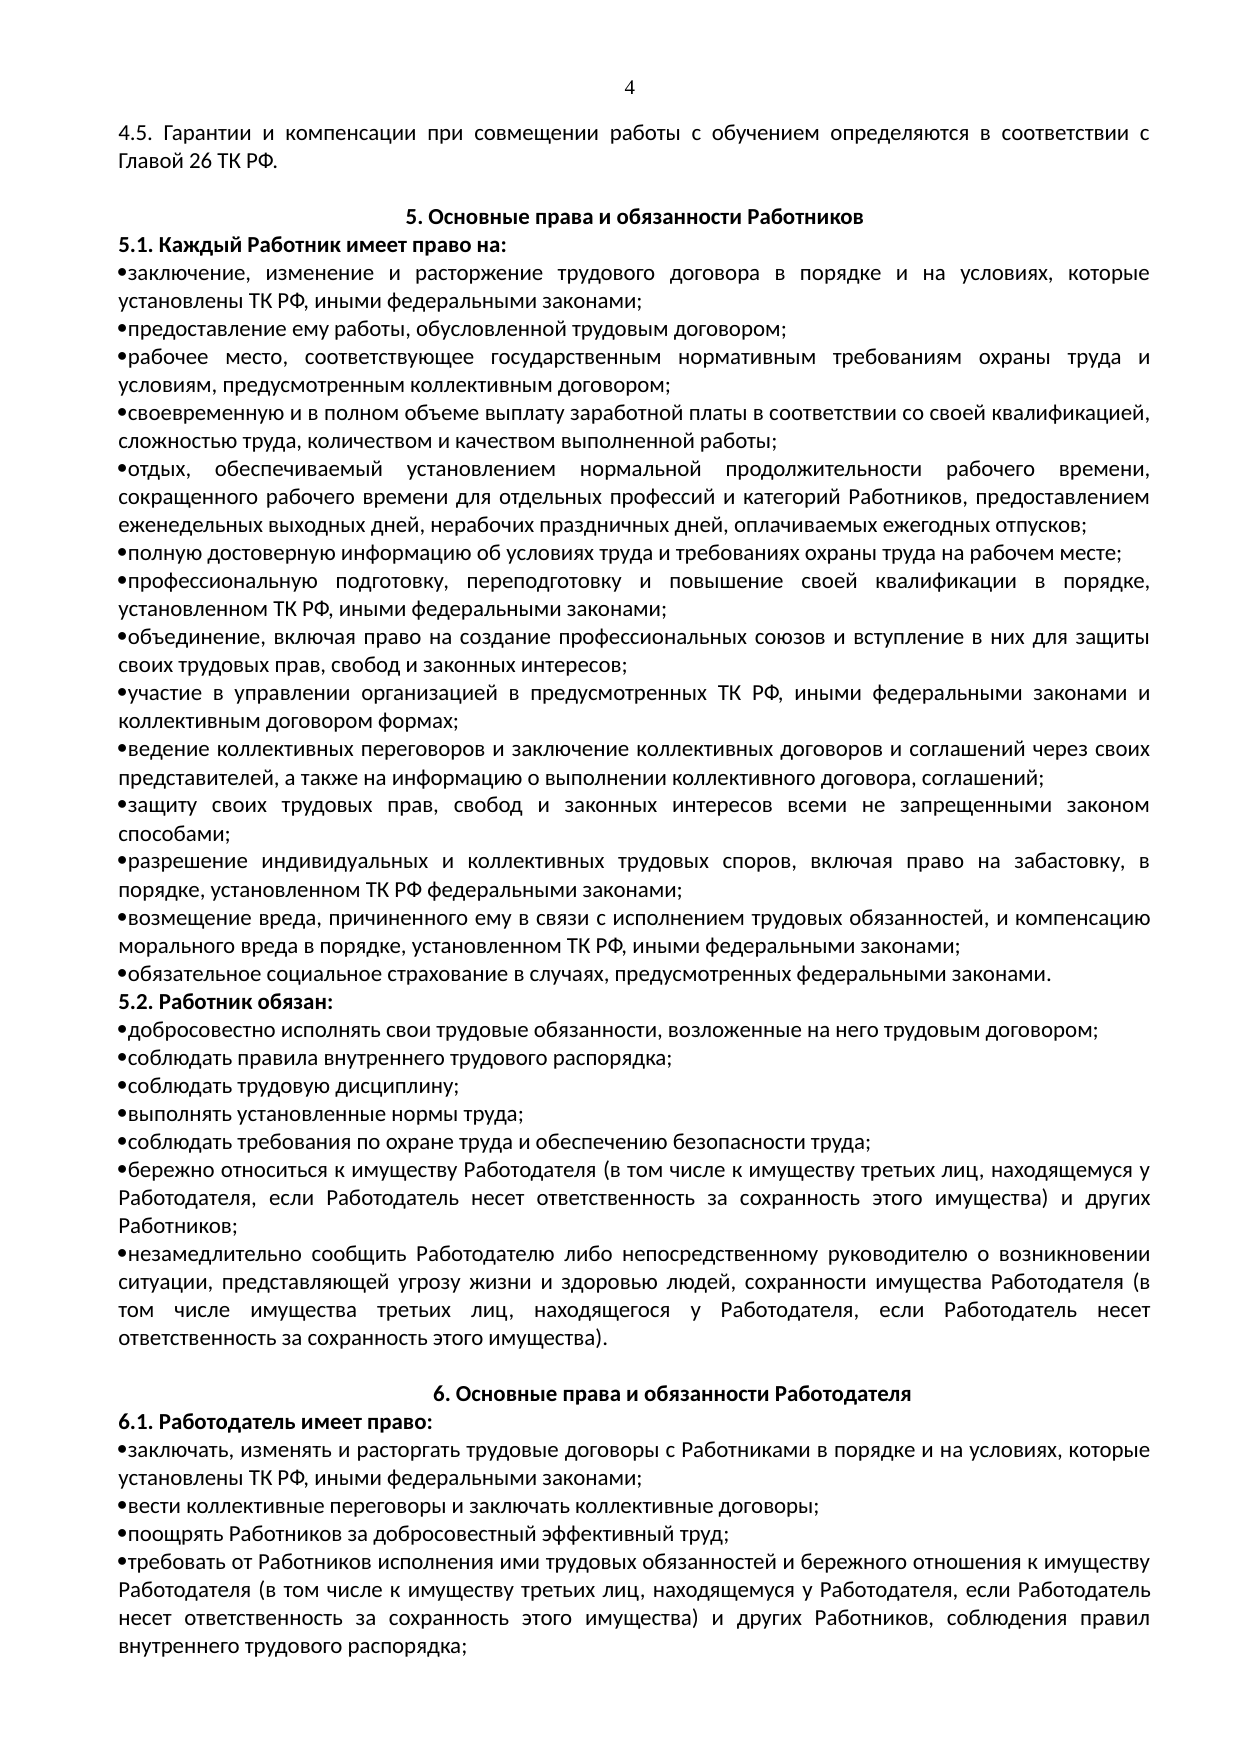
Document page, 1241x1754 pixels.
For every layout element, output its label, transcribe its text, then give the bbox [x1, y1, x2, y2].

list заключение, изменение и расторжение трудового договора в порядке и на условиях, которые установлены ТК РФ, иными федеральными законами; [118, 258, 1152, 314]
list разрешение индивидуальных и коллективных трудовых споров, включая право на забастовку, в порядке, установленном ТК РФ федеральными законами; [118, 847, 1152, 903]
list требовать от Работников исполнения ими трудовых обязанностей и бережного отношения к имуществу Работодателя (в том числе к имуществу третьих лиц, находящемуся у Работодателя, если Работодатель несет ответственность за сохранность этого имущества) и других Работников, соблюдения правил внутреннего трудового распорядка; [118, 1547, 1152, 1659]
list вести коллективные переговоры и заключать коллективные договоры; [118, 1491, 1152, 1519]
text 6.1. Работодатель имеет право: [118, 1407, 1152, 1435]
list объединение, включая право на создание профессиональных союзов и вступление в них для защиты своих трудовых прав, свобод и законных интересов; [118, 622, 1152, 678]
list незамедлительно сообщить Работодателю либо непосредственному руководителю о возникновении ситуации, представляющей угрозу жизни и здоровью людей, сохранности имущества Работодателя (в том числе имущества третьих лиц, находящегося у Работодателя, если Работодатель несет ответственность за сохранность этого имущества). [118, 1239, 1152, 1351]
text 4.5. Гарантии и компенсации при совмещении работы с обучением определяются в соответствии с Главой 26 ТК РФ. [118, 118, 1152, 174]
list добросовестно исполнять свои трудовые обязанности, возложенные на него трудовым договором; [118, 1015, 1152, 1043]
list поощрять Работников за добросовестный эффективный труд; [118, 1519, 1152, 1547]
list возмещение вреда, причиненного ему в связи с исполнением трудовых обязанностей, и компенсацию морального вреда в порядке, установленном ТК РФ, иными федеральными законами; [118, 903, 1152, 959]
list профессиональную подготовку, переподготовку и повышение своей квалификации в порядке, установленном ТК РФ, иными федеральными законами; [118, 566, 1152, 622]
text 5.2. Работник обязан: [118, 987, 1152, 1015]
list защиту своих трудовых прав, свобод и законных интересов всеми не запрещенными законом способами; [118, 791, 1152, 847]
list ведение коллективных переговоров и заключение коллективных договоров и соглашений через своих представителей, а также на информацию о выполнении коллективного договора, соглашений; [118, 734, 1152, 791]
list соблюдать требования по охране труда и обеспечению безопасности труда; [118, 1127, 1152, 1155]
text 5.1. Каждый Работник имеет право на: [118, 230, 1152, 258]
text 5. Основные права и обязанности Работников [118, 202, 1152, 230]
list соблюдать правила внутреннего трудового распорядка; [118, 1043, 1152, 1071]
list рабочее место, соответствующее государственным нормативным требованиям охраны труда и условиям, предусмотренным коллективным договором; [118, 342, 1152, 398]
text 6. Основные права и обязанности Работодателя [193, 1379, 1152, 1407]
list полную достоверную информацию об условиях труда и требованиях охраны труда на рабочем месте; [118, 538, 1152, 566]
list предоставление ему работы, обусловленной трудовым договором; [118, 314, 1152, 342]
list отдых, обеспечиваемый установлением нормальной продолжительности рабочего времени, сокращенного рабочего времени для отдельных профессий и категорий Работников, предоставлением еженедельных выходных дней, нерабочих праздничных дней, оплачиваемых ежегодных отпусков; [118, 454, 1152, 538]
list соблюдать трудовую дисциплину; [118, 1071, 1152, 1099]
list заключать, изменять и расторгать трудовые договоры с Работниками в порядке и на условиях, которые установлены ТК РФ, иными федеральными законами; [118, 1435, 1152, 1491]
list участие в управлении организацией в предусмотренных ТК РФ, иными федеральными законами и коллективным договором формах; [118, 678, 1152, 734]
list выполнять установленные нормы труда; [118, 1099, 1152, 1127]
list обязательное социальное страхование в случаях, предусмотренных федеральными законами. [118, 959, 1152, 987]
list своевременную и в полном объеме выплату заработной платы в соответствии со своей квалификацией, сложностью труда, количеством и качеством выполненной работы; [118, 398, 1152, 454]
list бережно относиться к имуществу Работодателя (в том числе к имуществу третьих лиц, находящемуся у Работодателя, если Работодатель несет ответственность за сохранность этого имущества) и других Работников; [118, 1155, 1152, 1239]
